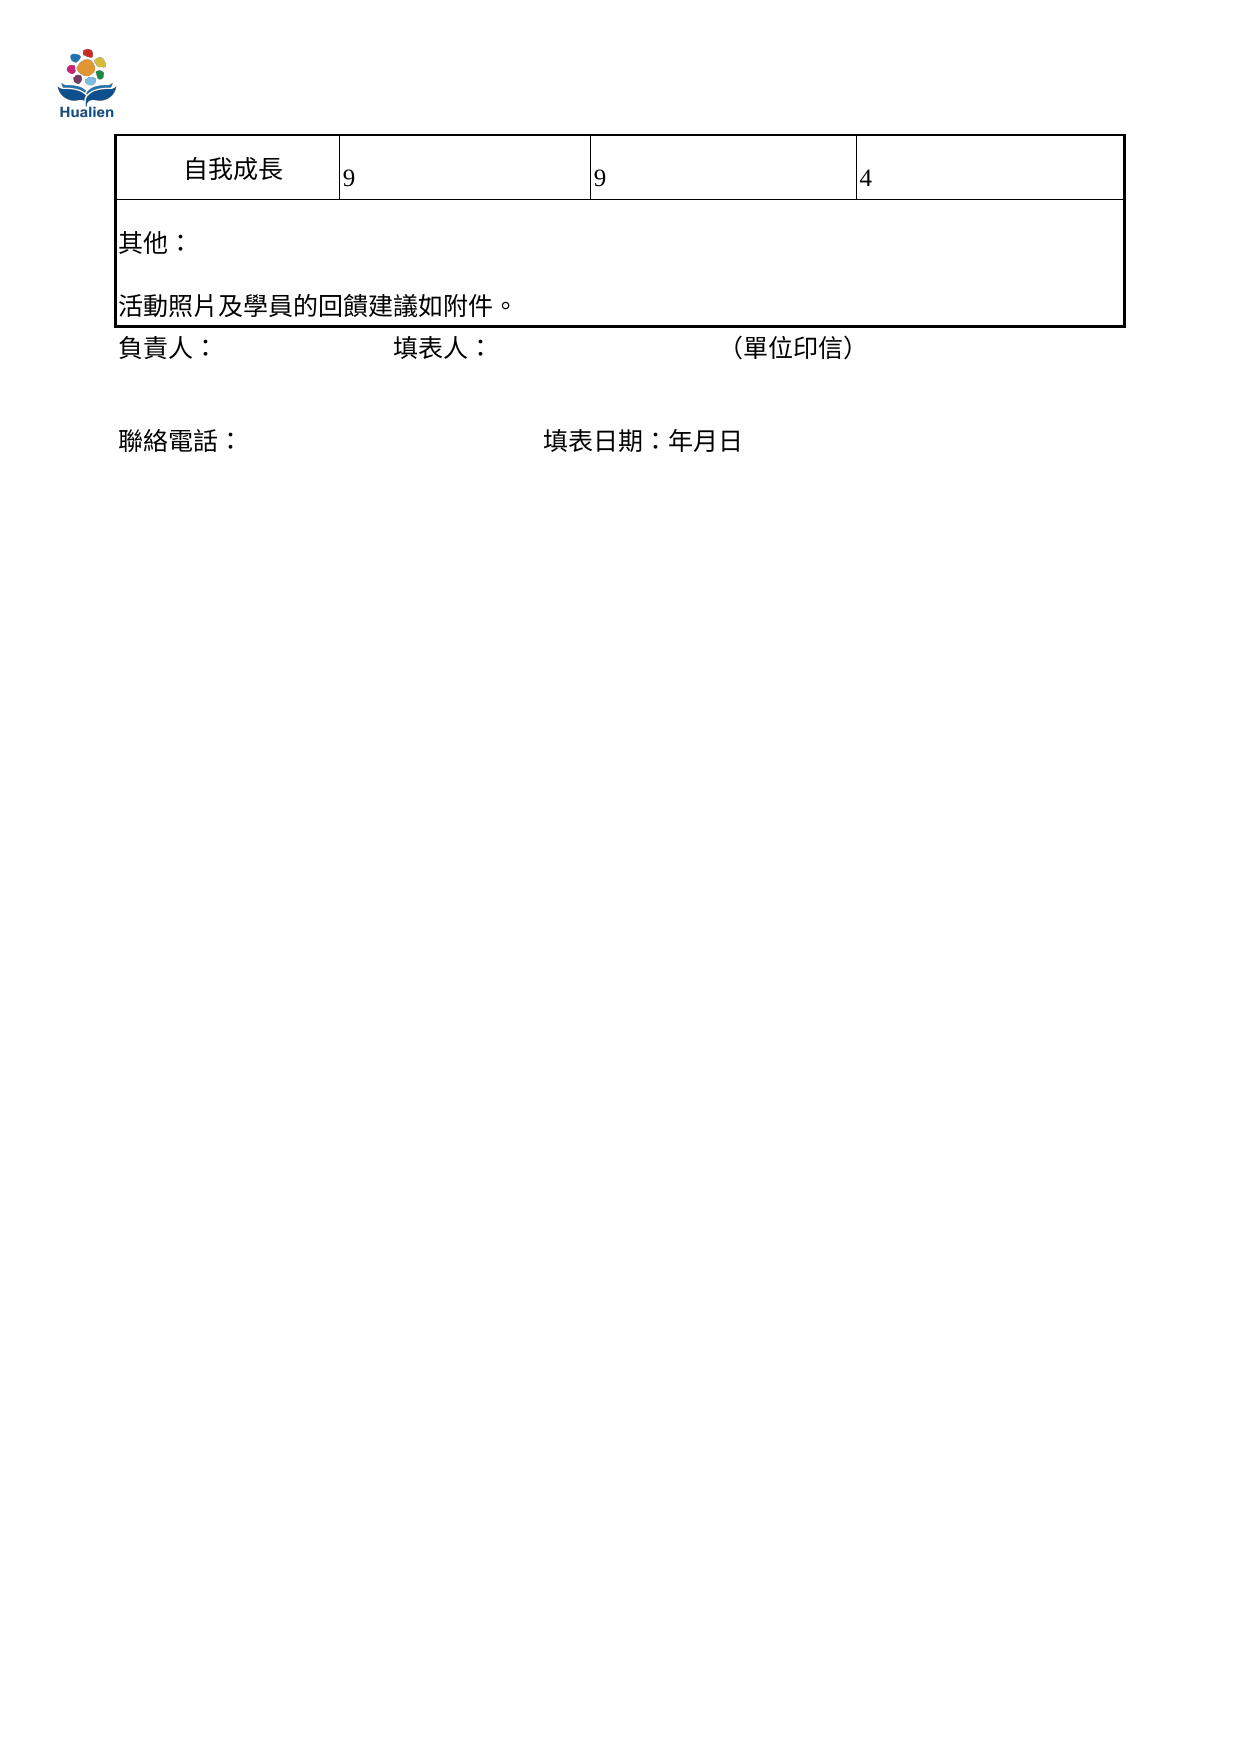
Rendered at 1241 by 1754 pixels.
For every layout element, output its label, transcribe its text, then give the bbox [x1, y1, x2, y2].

text 負責人： 填表人： （單位印信） [118, 328, 1122, 364]
table_cell 其他： 活動照片及學員的回饋建議如附件。 [117, 200, 1123, 325]
table_cell 9 [340, 136, 590, 198]
table_cell 9 [591, 136, 856, 198]
table_cell 自我成長 [117, 136, 339, 198]
table_cell 4 [857, 136, 1123, 198]
text 聯絡電話： 填表日期：年月日 [118, 422, 1122, 458]
